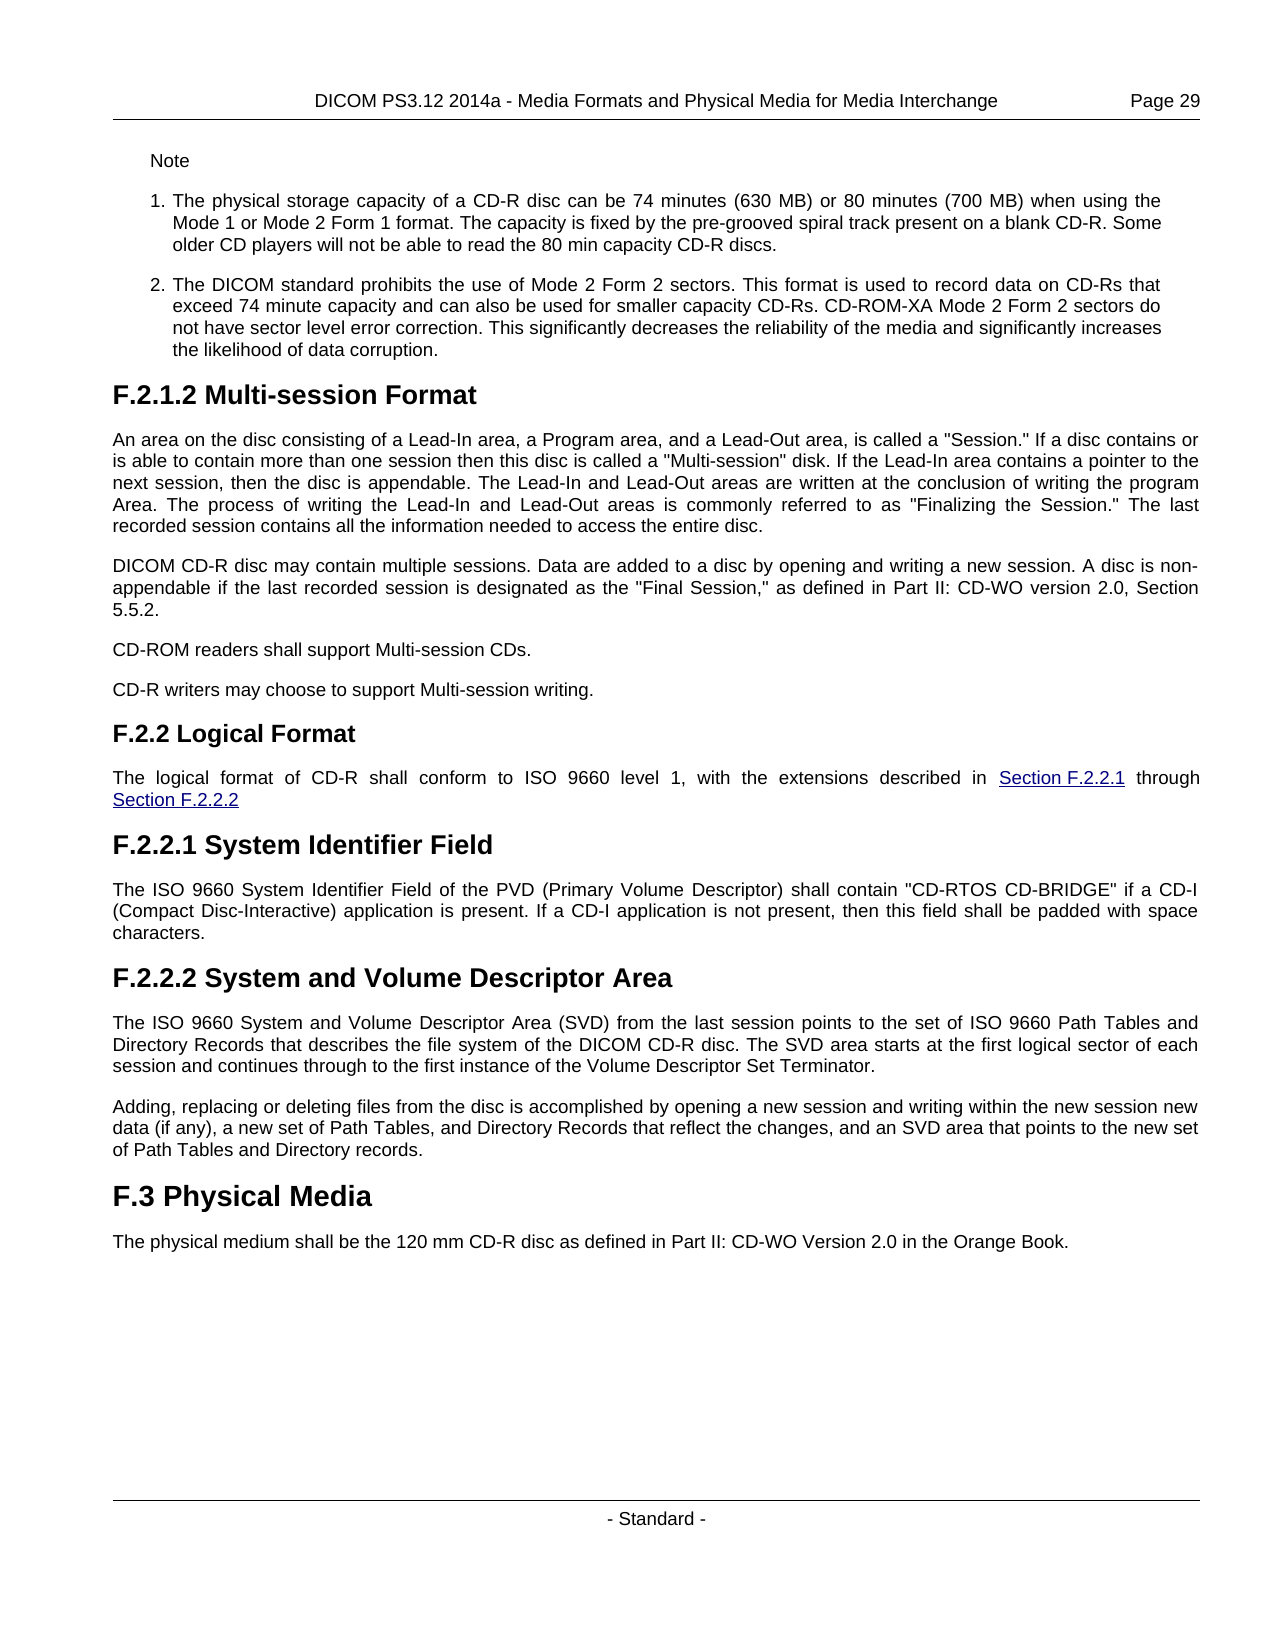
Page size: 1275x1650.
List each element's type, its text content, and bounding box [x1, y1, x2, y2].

text CD-ROM readers shall support Multi-session CDs. [112, 639, 1200, 660]
text F.2.2 Logical Format [112, 719, 1200, 748]
text F.3 Physical Media [112, 1179, 1200, 1213]
text An area on the disc consisting of a Lead-In area, a Program area, and a Lead-Out area, is called a "Session." If a disc contains or is able to contain more than one session then this disc is called a "Multi-session" disk. If the Lead-In area contains a pointer to the next session, then the disc is appendable. The Lead-In and Lead-Out areas are written at the conclusion of writing the program Area. The process of writing the Lead-In and Lead-Out areas is commonly referred to as "Finalizing the Session." The last recorded session contains all the information needed to access the entire disc. [112, 429, 1200, 537]
text Note [150, 150, 1162, 172]
text F.2.2.1 System Identifier Field [112, 829, 1200, 860]
list The DICOM standard prohibits the use of Mode 2 Form 2 sectors. This format is used to record data on CD-Rs that exceed 74 minute capacity and can also be used for smaller capacity CD-Rs. CD-ROM-XA Mode 2 Form 2 sectors do not have sector level error correction. This significantly decreases the reliability of the media and significantly increases the likelihood of data corruption. [150, 274, 1162, 360]
text The logical format of CD-R shall conform to ISO 9660 level 1, with the extensions described in Section F.2.2.1 through Section F.2.2.2 [112, 767, 1200, 810]
text DICOM CD-R disc may contain multiple sessions. Data are added to a disc by opening and writing a new session. A disc is non-appendable if the last recorded session is designated as the "Final Session," as defined in Part II: CD-WO version 2.0, Section 5.5.2. [112, 555, 1200, 620]
text F.2.1.2 Multi-session Format [112, 379, 1200, 410]
text The ISO 9660 System and Volume Descriptor Area (SVD) from the last session points to the set of ISO 9660 Path Tables and Directory Records that describes the file system of the DICOM CD-R disc. The SVD area starts at the first logical sector of each session and continues through to the first instance of the Volume Descriptor Set Terminator. [112, 1012, 1200, 1077]
text The physical medium shall be the 120 mm CD-R disc as defined in Part II: CD-WO Version 2.0 in the Orange Book. [112, 1231, 1200, 1253]
text Adding, replacing or deleting files from the disc is accomplished by opening a new session and writing within the new session new data (if any), a new set of Path Tables, and Directory Records that reflect the changes, and an SVD area that points to the new set of Path Tables and Directory records. [112, 1096, 1200, 1160]
list The physical storage capacity of a CD-R disc can be 74 minutes (630 MB) or 80 minutes (700 MB) when using the Mode 1 or Mode 2 Form 1 format. The capacity is fixed by the pre-grooved spiral track present on a blank CD-R. Some older CD players will not be able to read the 80 min capacity CD-R discs. [150, 190, 1162, 255]
text CD-R writers may choose to support Multi-session writing. [112, 679, 1200, 701]
text The ISO 9660 System Identifier Field of the PVD (Primary Volume Descriptor) shall contain "CD-RTOS CD-BRIDGE" if a CD-I (Compact Disc-Interactive) application is present. If a CD-I application is not present, then this field shall be padded with space characters. [112, 879, 1200, 943]
text F.2.2.2 System and Volume Descriptor Area [112, 962, 1200, 993]
